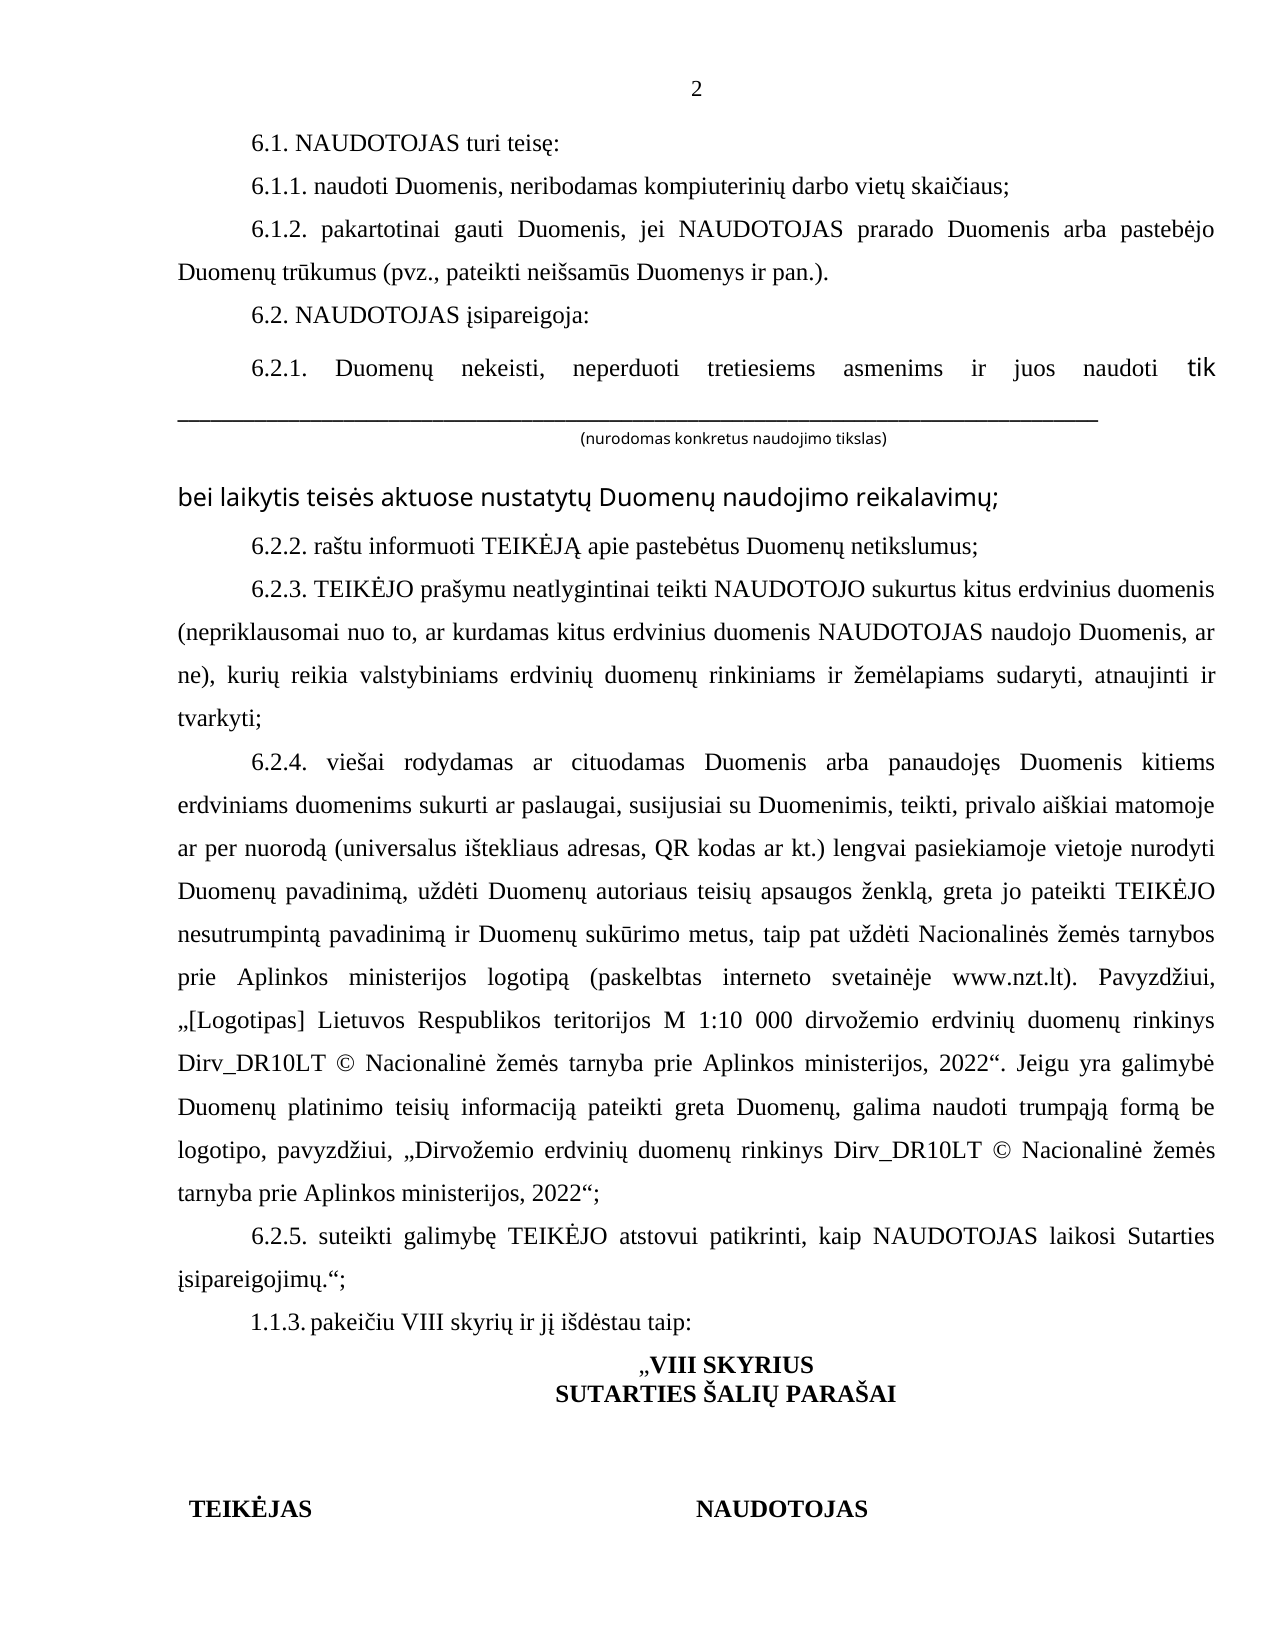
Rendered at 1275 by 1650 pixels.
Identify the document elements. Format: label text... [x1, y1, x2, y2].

text 6.1. NAUDOTOJAS turi teisę: [177, 128, 1216, 156]
text (nurodomas konkretus naudojimo tikslas) [177, 427, 1216, 449]
table_header NAUDOTOJAS [691, 1494, 1181, 1532]
table_header [602, 1494, 691, 1532]
text 6.2.5. suteikti galimybę TEIKĖJO atstovui patikrinti, kaip NAUDOTOJAS laikosi Sutarties įsipareigojimų.“; [177, 1221, 1216, 1293]
text 6.2.3. TEIKĖJO prašymu neatlygintinai teikti NAUDOTOJO sukurtus kitus erdvinius duomenis (nepriklausomai nuo to, ar kurdamas kitus erdvinius duomenis NAUDOTOJAS naudojo Duomenis, ar ne), kurių reikia valstybiniams erdvinių duomenų rinkiniams ir žemėlapiams sudaryti, atnaujinti ir tvarkyti; [177, 574, 1216, 732]
text 6.2.1. Duomenų nekeisti, neperduoti tretiesiems asmenims ir juos naudoti tik ___________________________________________________________________________________ [177, 343, 1216, 427]
text 6.1.2. pakartotinai gauti Duomenis, jei NAUDOTOJAS prarado Duomenis arba pastebėjo Duomenų trūkumus (pvz., pateikti neišsamūs Duomenys ir pan.). [177, 214, 1216, 286]
text 6.2.4. viešai rodydamas ar cituodamas Duomenis arba panaudojęs Duomenis kitiems erdviniams duomenims sukurti ar paslaugai, susijusiai su Duomenimis, teikti, privalo aiškiai matomoje ar per nuorodą (universalus ištekliaus adresas, QR kodas ar kt.) lengvai pasiekiamoje vietoje nurodyti Duomenų pavadinimą, uždėti Duomenų autoriaus teisių apsaugos ženklą, greta jo pateikti TEIKĖJO nesutrumpintą pavadinimą ir Duomenų sukūrimo metus, taip pat uždėti Nacionalinės žemės tarnybos prie Aplinkos ministerijos logotipą (paskelbtas interneto svetainėje www.nzt.lt). Pavyzdžiui, „[Logotipas] Lietuvos Respublikos teritorijos M 1:10 000 dirvožemio erdvinių duomenų rinkinys Dirv_DR10LT © Nacionalinė žemės tarnyba prie Aplinkos ministerijos, 2022“. Jeigu yra galimybė Duomenų platinimo teisių informaciją pateikti greta Duomenų, galima naudoti trumpąją formą be logotipo, pavyzdžiui, „Dirvožemio erdvinių duomenų rinkinys Dirv_DR10LT © Nacionalinė žemės tarnyba prie Aplinkos ministerijos, 2022“; [177, 747, 1216, 1207]
text 6.1.1. naudoti Duomenis, neribodamas kompiuterinių darbo vietų skaičiaus; [177, 171, 1216, 199]
text 6.2.2. raštu informuoti TEIKĖJĄ apie pastebėtus Duomenų netikslumus; [177, 531, 1216, 560]
text bei laikytis teisės aktuose nustatytų Duomenų naudojimo reikalavimų; [177, 480, 1216, 514]
text „VIII SKYRIUS [177, 1350, 1216, 1379]
text 1.1.3. pakeičiu VIII skyrių ir jį išdėstau taip: [177, 1307, 1216, 1336]
text SUTARTIES ŠALIŲ PARAŠAI [177, 1379, 1216, 1408]
text 6.2. NAUDOTOJAS įsipareigoja: [177, 300, 1216, 329]
table_header TEIKĖJAS [177, 1494, 602, 1532]
